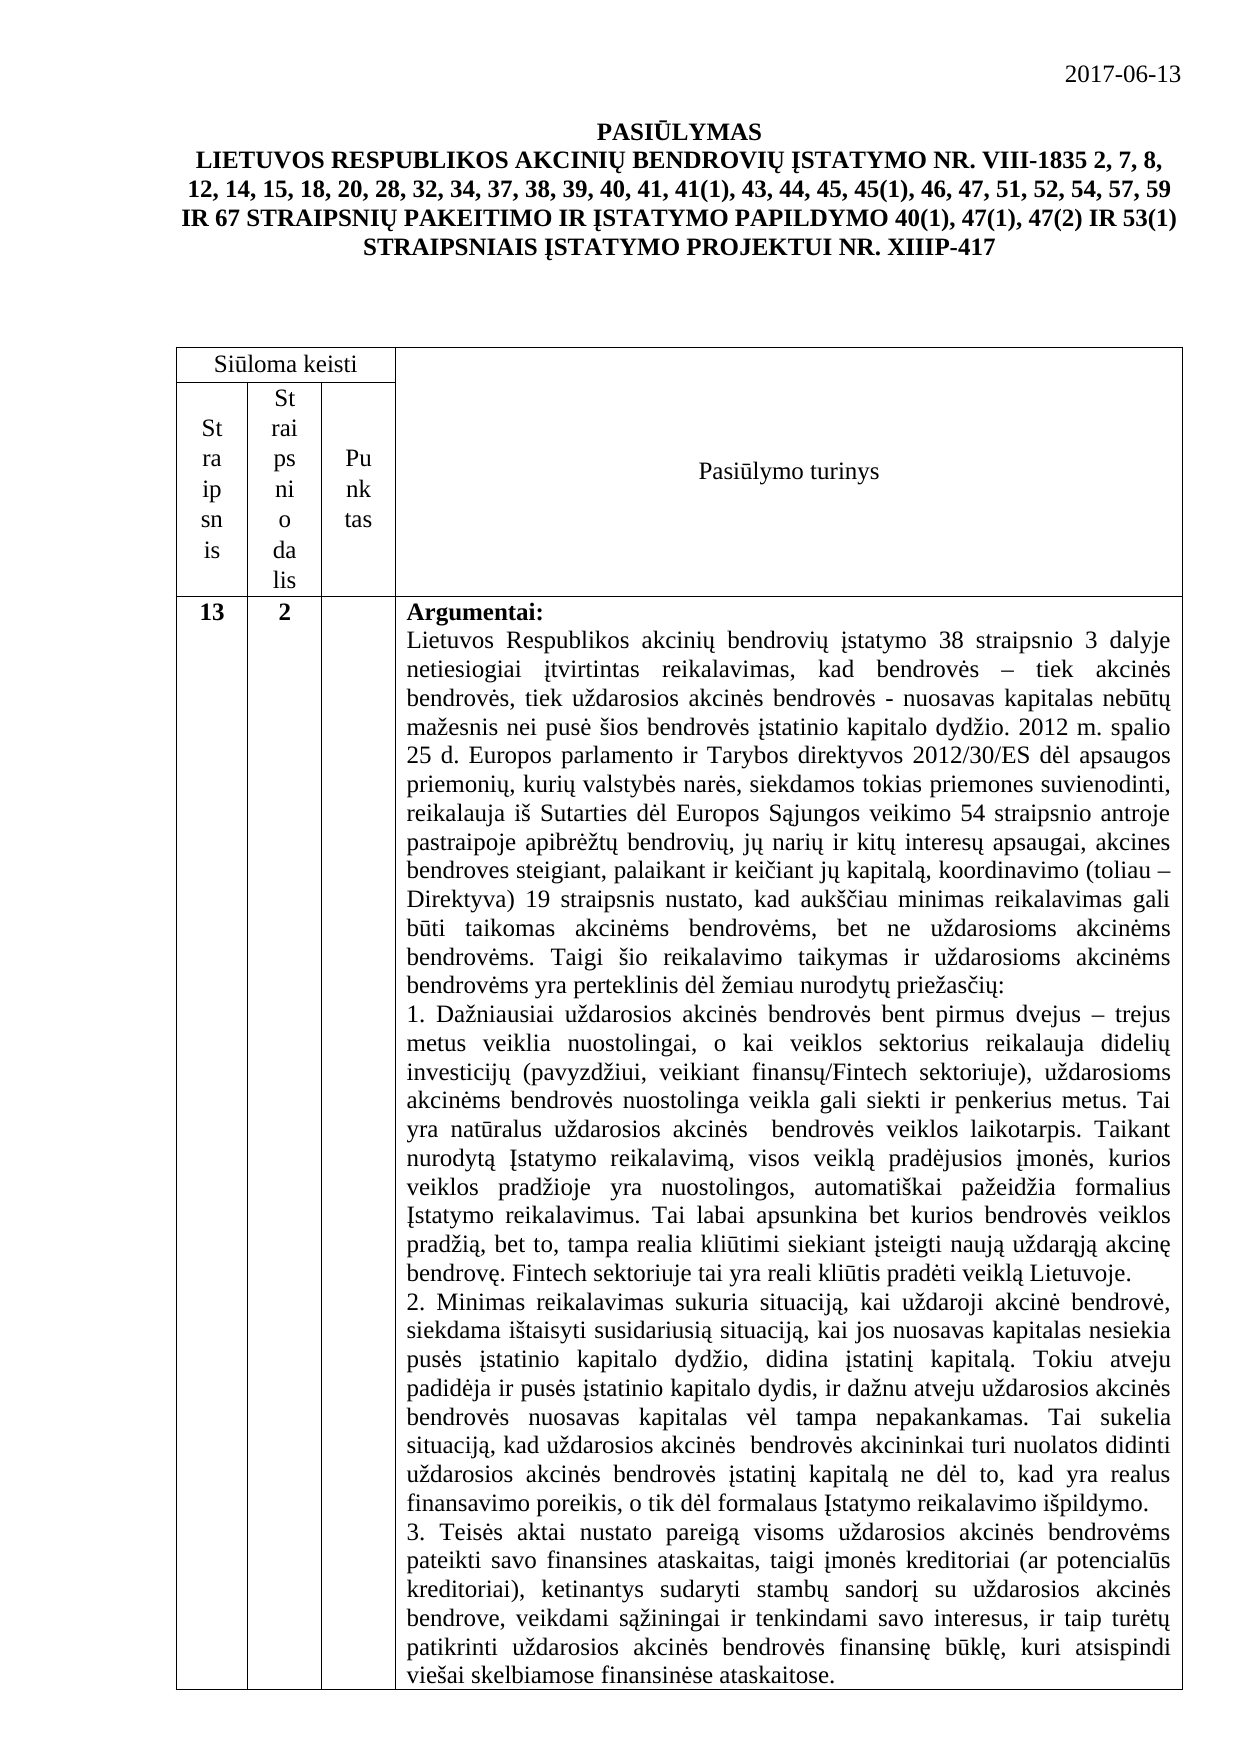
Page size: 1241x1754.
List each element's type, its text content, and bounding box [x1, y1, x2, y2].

table_cell [322, 597, 395, 1689]
table_cell 2 [248, 597, 321, 1689]
table_header Pasiūlymo turinys [396, 348, 1182, 596]
table_cell Straipsnis [177, 383, 247, 596]
table_cell 13 [177, 597, 247, 1689]
text 2017-06-13 [177, 59, 1181, 88]
table_cell Punktas [322, 383, 395, 596]
table_header Siūloma keisti [177, 348, 395, 382]
text PASIŪLYMAS [177, 117, 1181, 145]
text LIETUVOS RESPUBLIKOS AKCINIŲ BENDROVIŲ ĮSTATYMO NR. VIII-1835 2, 7, 8, 12, 14, 15, 18, 20, 28, 32, 34, 37, 38, 39, 40, 41, 41(1), 43, 44, 45, 45(1), 46, 47, 51, 52, 54, 57, 59 IR 67 STRAIPSNIŲ PAKEITIMO IR ĮSTATYMO PAPILDYMO 40(1), 47(1), 47(2) IR 53(1) STRAIPSNIAIS ĮSTATYMO PROJEKTUI Nr. XIIIP-417 [177, 145, 1181, 260]
table_cell Argumentai: Lietuvos Respublikos akcinių bendrovių įstatymo 38 straipsnio 3 dalyje netiesiogiai įtvirtintas reikalavimas, kad bendrovės – tiek akcinės bendrovės, tiek uždarosios akcinės bendrovės - nuosavas kapitalas nebūtų mažesnis nei pusė šios bendrovės įstatinio kapitalo dydžio. 2012 m. spalio 25 d. Europos parlamento ir Tarybos direktyvos 2012/30/ES dėl apsaugos priemonių, kurių valstybės narės, siekdamos tokias priemones suvienodinti, reikalauja iš Sutarties dėl Europos Sąjungos veikimo 54 straipsnio antroje pastraipoje apibrėžtų bendrovių, jų narių ir kitų interesų apsaugai, akcines bendroves steigiant, palaikant ir keičiant jų kapitalą, koordinavimo (toliau – Direktyva) 19 straipsnis nustato, kad aukščiau minimas reikalavimas gali būti taikomas akcinėms bendrovėms, bet ne uždarosioms akcinėms bendrovėms. Taigi šio reikalavimo taikymas ir uždarosioms akcinėms bendrovėms yra perteklinis dėl žemiau nurodytų priežasčių: 1. Dažniausiai uždarosios akcinės bendrovės bent pirmus dvejus – trejus metus veiklia nuostolingai, o kai veiklos sektorius reikalauja didelių investicijų (pavyzdžiui, veikiant finansų/Fintech sektoriuje), uždarosioms akcinėms bendrovės nuostolinga veikla gali siekti ir penkerius metus. Tai yra natūralus uždarosios akcinės bendrovės veiklos laikotarpis. Taikant nurodytą Įstatymo reikalavimą, visos veiklą pradėjusios įmonės, kurios veiklos pradžioje yra nuostolingos, automatiškai pažeidžia formalius Įstatymo reikalavimus. Tai labai apsunkina bet kurios bendrovės veiklos pradžią, bet to, tampa realia kliūtimi siekiant įsteigti naują uždarąją akcinę bendrovę. Fintech sektoriuje tai yra reali kliūtis pradėti veiklą Lietuvoje. 2. Minimas reikalavimas sukuria situaciją, kai uždaroji akcinė bendrovė, siekdama ištaisyti susidariusią situaciją, kai jos nuosavas kapitalas nesiekia pusės įstatinio kapitalo dydžio, didina įstatinį kapitalą. Tokiu atveju padidėja ir pusės įstatinio kapitalo dydis, ir dažnu atveju uždarosios akcinės bendrovės nuosavas kapitalas vėl tampa nepakankamas. Tai sukelia situaciją, kad uždarosios akcinės bendrovės akcininkai turi nuolatos didinti uždarosios akcinės bendrovės įstatinį kapitalą ne dėl to, kad yra realus finansavimo poreikis, o tik dėl formalaus Įstatymo reikalavimo išpildymo. 3. Teisės aktai nustato pareigą visoms uždarosios akcinės bendrovėms pateikti savo finansines ataskaitas, taigi įmonės kreditoriai (ar potencialūs kreditoriai), ketinantys sudaryti stambų sandorį su uždarosios akcinės bendrove, veikdami sąžiningai ir tenkindami savo interesus, ir taip turėtų patikrinti uždarosios akcinės bendrovės finansinę būklę, kuri atsispindi viešai skelbiamose finansinėse ataskaitose. [396, 597, 1182, 1689]
table_cell Straipsnio dalis [248, 383, 321, 596]
